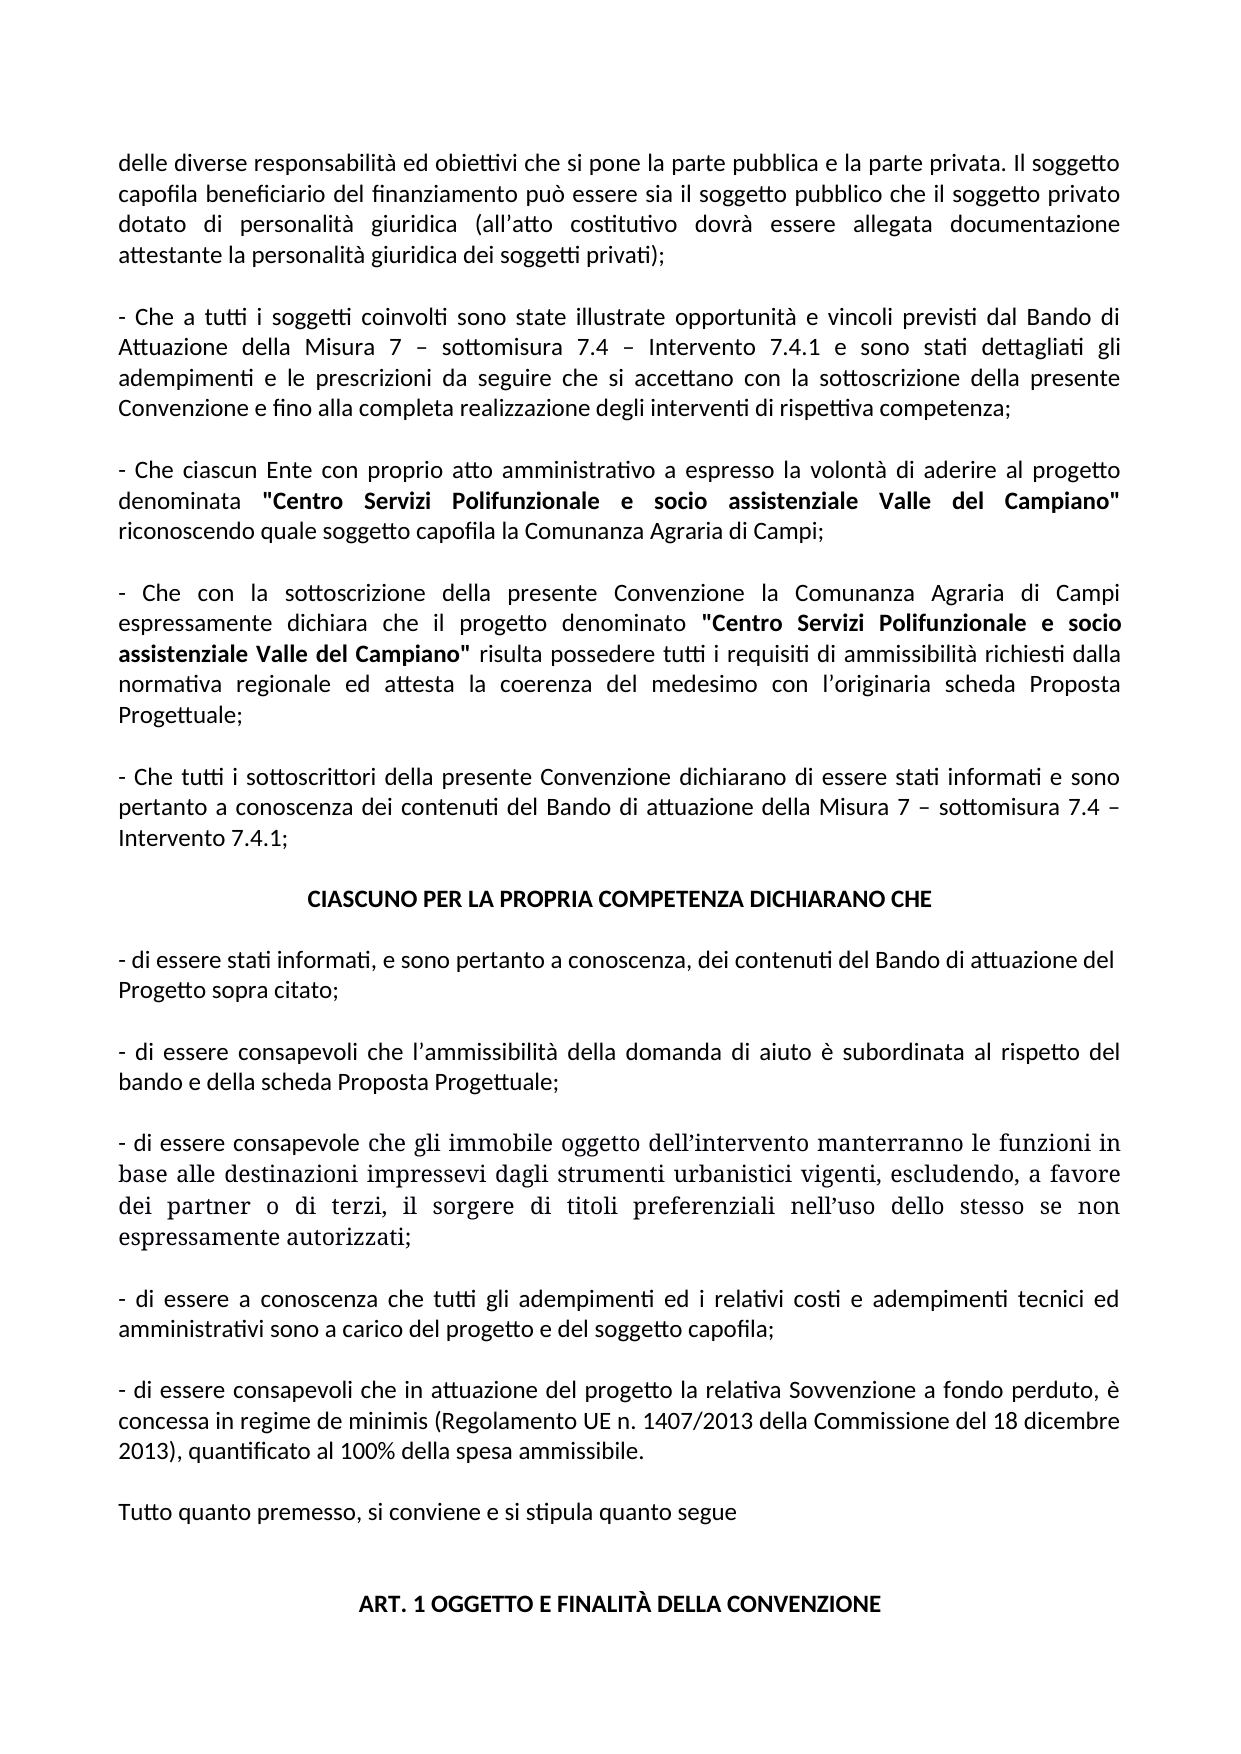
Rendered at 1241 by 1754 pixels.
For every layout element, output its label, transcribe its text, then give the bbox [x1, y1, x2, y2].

text CIASCUNO PER LA PROPRIA COMPETENZA DICHIARANO CHE [118, 883, 1122, 913]
text ART. 1 OGGETTO E FINALITÀ DELLA CONVENZIONE [118, 1588, 1122, 1618]
text delle diverse responsabilità ed obiettivi che si pone la parte pubblica e la parte privata. Il soggetto capofila beneficiario del finanziamento può essere sia il soggetto pubblico che il soggetto privato dotato di personalità giuridica (all’atto costitutivo dovrà essere allegata documentazione attestante la personalità giuridica dei soggetti privati); [118, 148, 1122, 270]
text - Che con la sottoscrizione della presente Convenzione la Comunanza Agraria di Campi espressamente dichiara che il progetto denominato "Centro Servizi Polifunzionale e socio assistenziale Valle del Campiano" risulta possedere tutti i requisiti di ammissibilità richiesti dalla normativa regionale ed attesta la coerenza del medesimo con l’originaria scheda Proposta Progettuale; [118, 577, 1122, 730]
text - Che tutti i sottoscrittori della presente Convenzione dichiarano di essere stati informati e sono pertanto a conoscenza dei contenuti del Bando di attuazione della Misura 7 – sottomisura 7.4 – Intervento 7.4.1; [118, 761, 1122, 852]
text - Che ciascun Ente con proprio atto amministrativo a espresso la volontà di aderire al progetto denominata "Centro Servizi Polifunzionale e socio assistenziale Valle del Campiano" riconoscendo quale soggetto capofila la Comunanza Agraria di Campi; [118, 454, 1122, 546]
text - Che a tutti i soggetti coinvolti sono state illustrate opportunità e vincoli previsti dal Bando di Attuazione della Misura 7 – sottomisura 7.4 – Intervento 7.4.1 e sono stati dettagliati gli adempimenti e le prescrizioni da seguire che si accettano con la sottoscrizione della presente Convenzione e fino alla completa realizzazione degli interventi di rispettiva competenza; [118, 301, 1122, 423]
text Progetto sopra citato; [118, 974, 1122, 1005]
text - di essere a conoscenza che tutti gli adempimenti ed i relativi costi e adempimenti tecnici ed amministrativi sono a carico del progetto e del soggetto capofila; [118, 1283, 1122, 1344]
text - di essere consapevole che gli immobile oggetto dell’intervento manterranno le funzioni in base alle destinazioni impressevi dagli strumenti urbanistici vigenti, escludendo, a favore dei partner o di terzi, il sorgere di titoli preferenziali nell’uso dello stesso se non espressamente autorizzati; [118, 1127, 1122, 1252]
text - di essere stati informati, e sono pertanto a conoscenza, dei contenuti del Bando di attuazione del [118, 944, 1122, 974]
text Tutto quanto premesso, si conviene e si stipula quanto segue [118, 1496, 1122, 1527]
text - di essere consapevoli che l’ammissibilità della domanda di aiuto è subordinata al rispetto del bando e della scheda Proposta Progettuale; [118, 1036, 1122, 1097]
text - di essere consapevoli che in attuazione del progetto la relativa Sovvenzione a fondo perduto, è concessa in regime de minimis (Regolamento UE n. 1407/2013 della Commissione del 18 dicembre 2013), quantificato al 100% della spesa ammissibile. [118, 1374, 1122, 1466]
